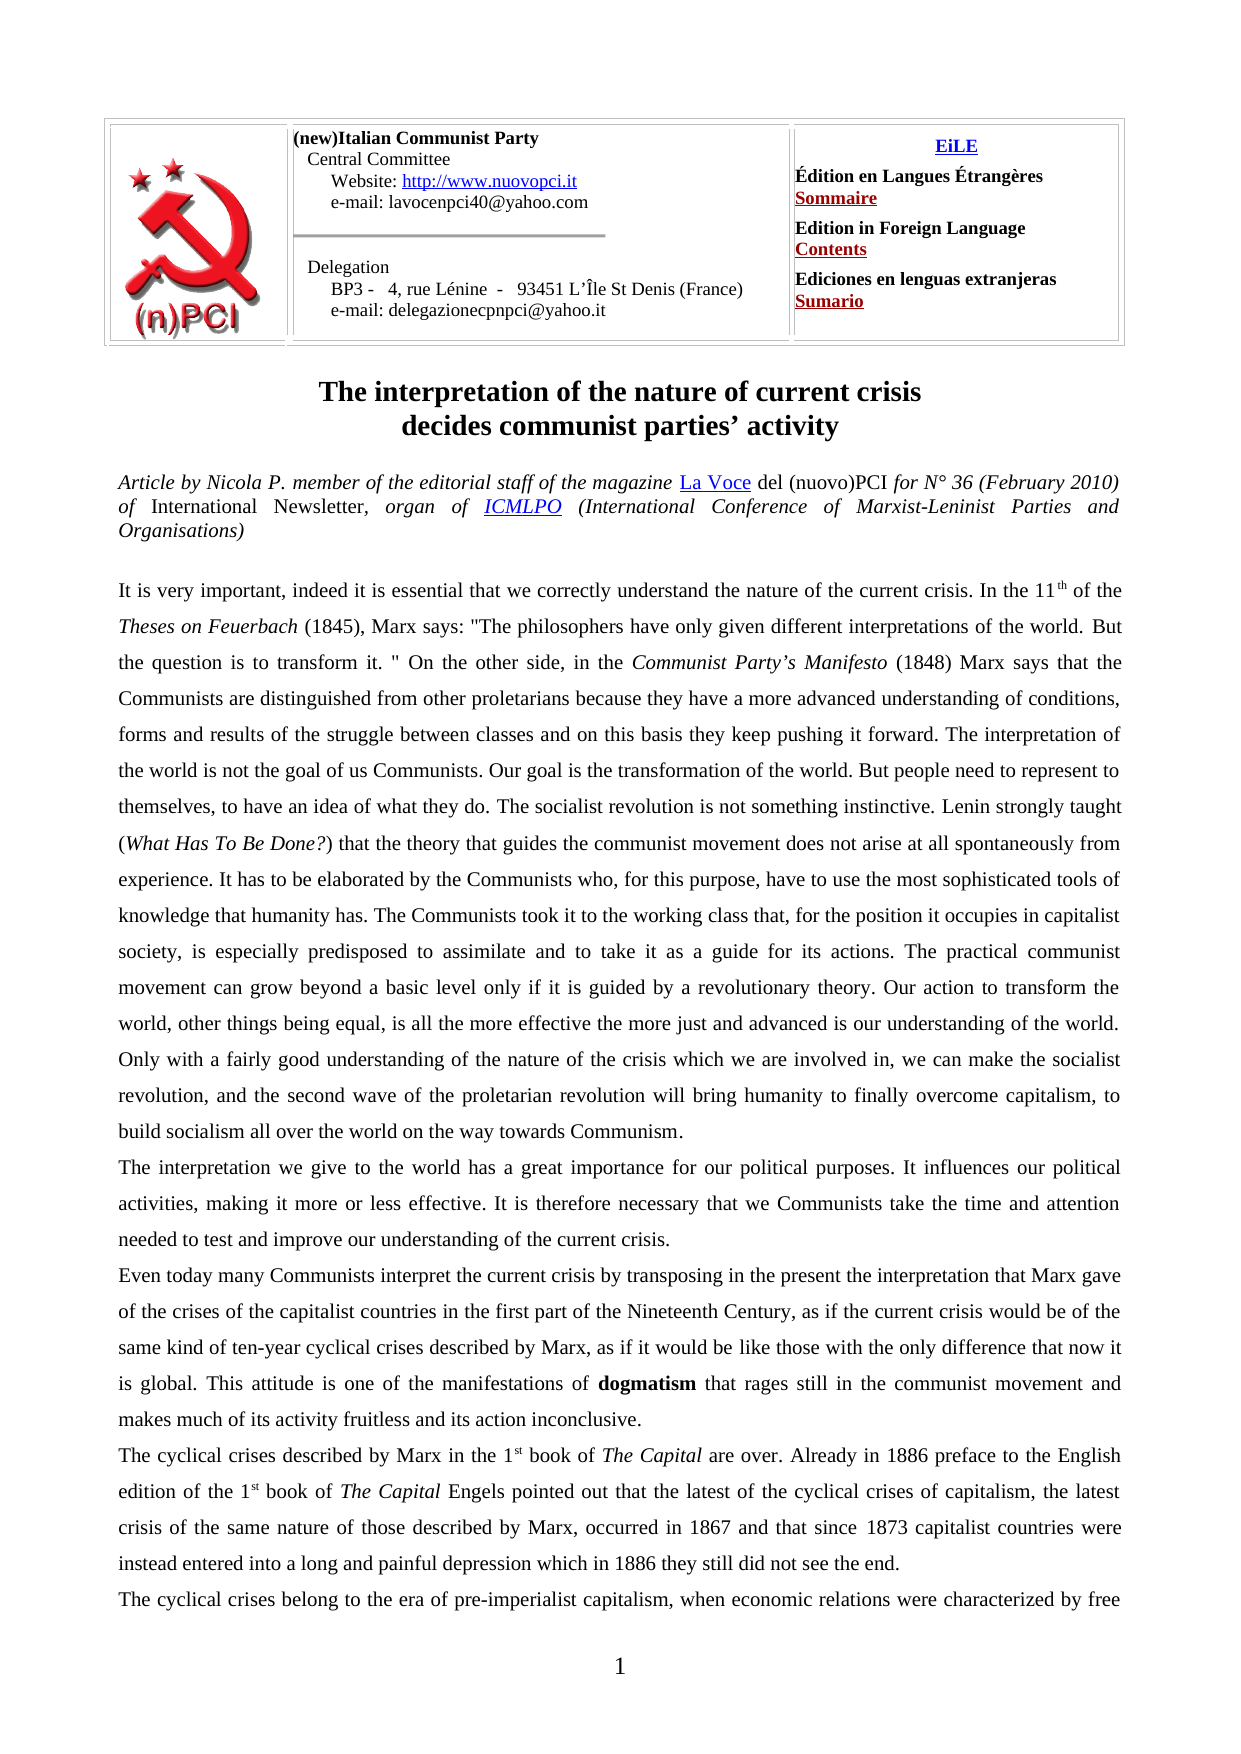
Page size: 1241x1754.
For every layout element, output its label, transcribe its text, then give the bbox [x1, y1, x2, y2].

text Article by Nicola P. member of the editorial staff of the magazine La Voce del (nuovo)PCI for N° 36 (February 2010) of International Newsletter, organ of ICMLPO (International Conference of Marxist-Leninist Parties and Organisations) [118, 470, 1122, 542]
text Even today many Communists interpret the current crisis by transposing in the present the interpretation that Marx gave of the crises of the capitalist countries in the first part of the Nineteenth Century, as if the current crisis would be of the same kind of ten-year cyclical crises described by Marx, as if it would be like those with the only difference that now it is global. This attitude is one of the manifestations of dogmatism that rages still in the communist movement and makes much of its activity fruitless and its action inconclusive. [118, 1263, 1122, 1431]
text The interpretation we give to the world has a great importance for our political purposes. It influences our political activities, making it more or less effective. It is therefore necessary that we Communists take the time and attention needed to test and improve our understanding of the current crisis. [118, 1155, 1122, 1251]
table_header [107, 119, 290, 376]
text The interpretation of the nature of current crisis [118, 374, 1122, 408]
picture [108, 128, 286, 375]
text The cyclical crises described by Marx in the 1st book of The Capital are over. Already in 1886 preface to the English edition of the 1st book of The Capital Engels pointed out that the latest of the cyclical crises of capitalism, the latest crisis of the same nature of those described by Marx, occurred in 1867 and that since 1873 capitalist countries were instead entered into a long and painful depression which in 1886 they still did not see the end. [118, 1443, 1122, 1575]
table_header (new)Italian Communist Party Central Committee Website: http://www.nuovopci.it e-mail: lavocenpci40@yahoo.com Delegation BP3 - 4, rue Lénine - 93451 L’Île St Denis (France) e-mail: delegazionecpnpci@yahoo.it [290, 119, 792, 340]
text decides communist parties’ activity [118, 408, 1122, 441]
text It is very important, indeed it is essential that we correctly understand the nature of the current crisis. In the 11th of the Theses on Feuerbach (1845), Marx says: "The philosophers have only given different interpretations of the world. But the question is to transform it. " On the other side, in the Communist Party’s Manifesto (1848) Marx says that the Communists are distinguished from other proletarians because they have a more advanced understanding of conditions, forms and results of the struggle between classes and on this basis they keep pushing it forward. The interpretation of the world is not the goal of us Communists. Our goal is the transformation of the world. But people need to represent to themselves, to have an idea of what they do. The socialist revolution is not something instinctive. Lenin strongly taught (What Has To Be Done?) that the theory that guides the communist movement does not arise at all spontaneously from experience. It has to be elaborated by the Communists who, for this purpose, have to use the most sophisticated tools of knowledge that humanity has. The Communists took it to the working class that, for the position it occupies in capitalist society, is especially predisposed to assimilate and to take it as a guide for its actions. The practical communist movement can grow beyond a basic level only if it is guided by a revolutionary theory. Our action to transform the world, other things being equal, is all the more effective the more just and advanced is our understanding of the world. Only with a fairly good understanding of the nature of the crisis which we are involved in, we can make the socialist revolution, and the second wave of the proletarian revolution will bring humanity to finally overcome capitalism, to build socialism all over the world on the way towards Communism. [118, 578, 1122, 1143]
text The cyclical crises belong to the era of pre-imperialist capitalism, when economic relations were characterized by free [118, 1587, 1122, 1611]
table_header EiLE Édition en Langues Étrangères Sommaire Edition in Foreign Language Contents Ediciones en lenguas extranjeras Sumario [792, 119, 1121, 340]
